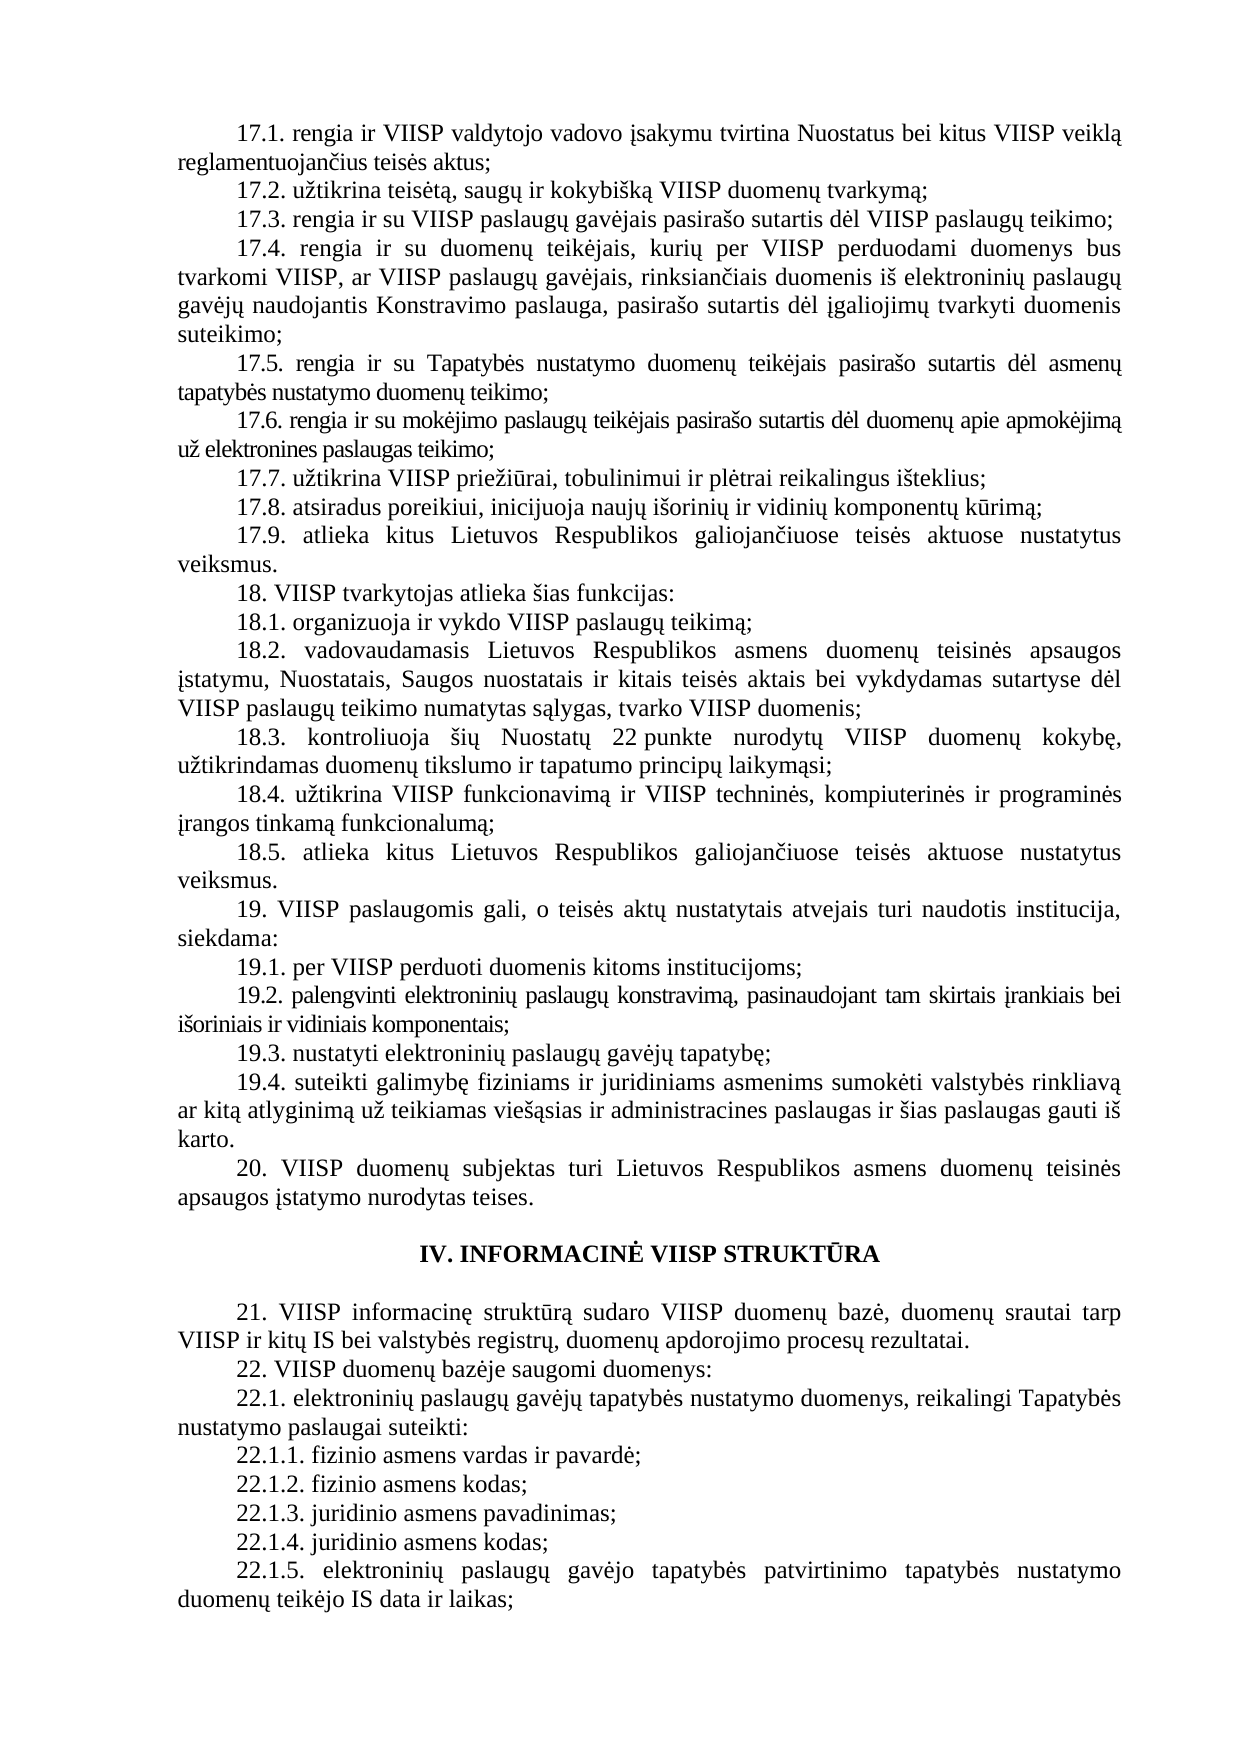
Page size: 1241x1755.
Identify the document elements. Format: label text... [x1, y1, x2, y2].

text 19.4. suteikti galimybę fiziniams ir juridiniams asmenims sumokėti valstybės rinkliavą ar kitą atlyginimą už teikiamas viešąsias ir administracines paslaugas ir šias paslaugas gauti iš karto. [177, 1067, 1122, 1153]
text 22.1.1. fizinio asmens vardas ir pavardė; [177, 1441, 1122, 1469]
text 20. VIISP duomenų subjektas turi Lietuvos Respublikos asmens duomenų teisinės apsaugos įstatymo nurodytas teises. [177, 1153, 1122, 1211]
text 22.1.3. juridinio asmens pavadinimas; [177, 1498, 1122, 1527]
text 17.8. atsiradus poreikiui, inicijuoja naujų išorinių ir vidinių komponentų kūrimą; [177, 492, 1122, 521]
text 18.5. atlieka kitus Lietuvos Respublikos galiojančiuose teisės aktuose nustatytus veiksmus. [177, 837, 1122, 894]
text 18. VIISP tvarkytojas atlieka šias funkcijas: [177, 578, 1122, 607]
text 22.1.2. fizinio asmens kodas; [177, 1469, 1122, 1498]
text 17.7. užtikrina VIISP priežiūrai, tobulinimui ir plėtrai reikalingus išteklius; [177, 463, 1122, 492]
text 18.4. užtikrina VIISP funkcionavimą ir VIISP techninės, kompiuterinės ir programinės įrangos tinkamą funkcionalumą; [177, 779, 1122, 837]
text 17.6. rengia ir su mokėjimo paslaugų teikėjais pasirašo sutartis dėl duomenų apie apmokėjimą už elektronines paslaugas teikimo; [177, 406, 1122, 463]
text 19.1. per VIISP perduoti duomenis kitoms institucijoms; [177, 952, 1122, 981]
text 17.3. rengia ir su VIISP paslaugų gavėjais pasirašo sutartis dėl VIISP paslaugų teikimo; [177, 204, 1122, 233]
text IV. Informacinė VIISP struktūra [177, 1239, 1122, 1268]
text 22.1.5. elektroninių paslaugų gavėjo tapatybės patvirtinimo tapatybės nustatymo duomenų teikėjo IS data ir laikas; [177, 1556, 1122, 1613]
text 19.3. nustatyti elektroninių paslaugų gavėjų tapatybę; [177, 1038, 1122, 1067]
text 21. VIISP informacinę struktūrą sudaro VIISP duomenų bazė, duomenų srautai tarp VIISP ir kitų IS bei valstybės registrų, duomenų apdorojimo procesų rezultatai. [177, 1297, 1122, 1354]
text 17.5. rengia ir su Tapatybės nustatymo duomenų teikėjais pasirašo sutartis dėl asmenų tapatybės nustatymo duomenų teikimo; [177, 348, 1122, 406]
text 22. VIISP duomenų bazėje saugomi duomenys: [177, 1354, 1122, 1383]
text 18.2. vadovaudamasis Lietuvos Respublikos asmens duomenų teisinės apsaugos įstatymu, Nuostatais, Saugos nuostatais ir kitais teisės aktais bei vykdydamas sutartyse dėl VIISP paslaugų teikimo numatytas sąlygas, tvarko VIISP duomenis; [177, 636, 1122, 722]
text 18.3. kontroliuoja šių Nuostatų 22 punkte nurodytų VIISP duomenų kokybę, užtikrindamas duomenų tikslumo ir tapatumo principų laikymąsi; [177, 722, 1122, 779]
text 17.1. rengia ir VIISP valdytojo vadovo įsakymu tvirtina Nuostatus bei kitus VIISP veiklą reglamentuojančius teisės aktus; [177, 118, 1122, 176]
text 19. VIISP paslaugomis gali, o teisės aktų nustatytais atvejais turi naudotis institucija, siekdama: [177, 894, 1122, 952]
text 22.1. elektroninių paslaugų gavėjų tapatybės nustatymo duomenys, reikalingi Tapatybės nustatymo paslaugai suteikti: [177, 1383, 1122, 1441]
text 19.2. palengvinti elektroninių paslaugų konstravimą, pasinaudojant tam skirtais įrankiais bei išoriniais ir vidiniais komponentais; [177, 981, 1122, 1038]
text 17.4. rengia ir su duomenų teikėjais, kurių per VIISP perduodami duomenys bus tvarkomi VIISP, ar VIISP paslaugų gavėjais, rinksiančiais duomenis iš elektroninių paslaugų gavėjų naudojantis Konstravimo paslauga, pasirašo sutartis dėl įgaliojimų tvarkyti duomenis suteikimo; [177, 233, 1122, 348]
text 18.1. organizuoja ir vykdo VIISP paslaugų teikimą; [177, 607, 1122, 636]
text 22.1.4. juridinio asmens kodas; [177, 1527, 1122, 1556]
text 17.2. užtikrina teisėtą, saugų ir kokybišką VIISP duomenų tvarkymą; [177, 176, 1122, 204]
text 17.9. atlieka kitus Lietuvos Respublikos galiojančiuose teisės aktuose nustatytus veiksmus. [177, 521, 1122, 578]
